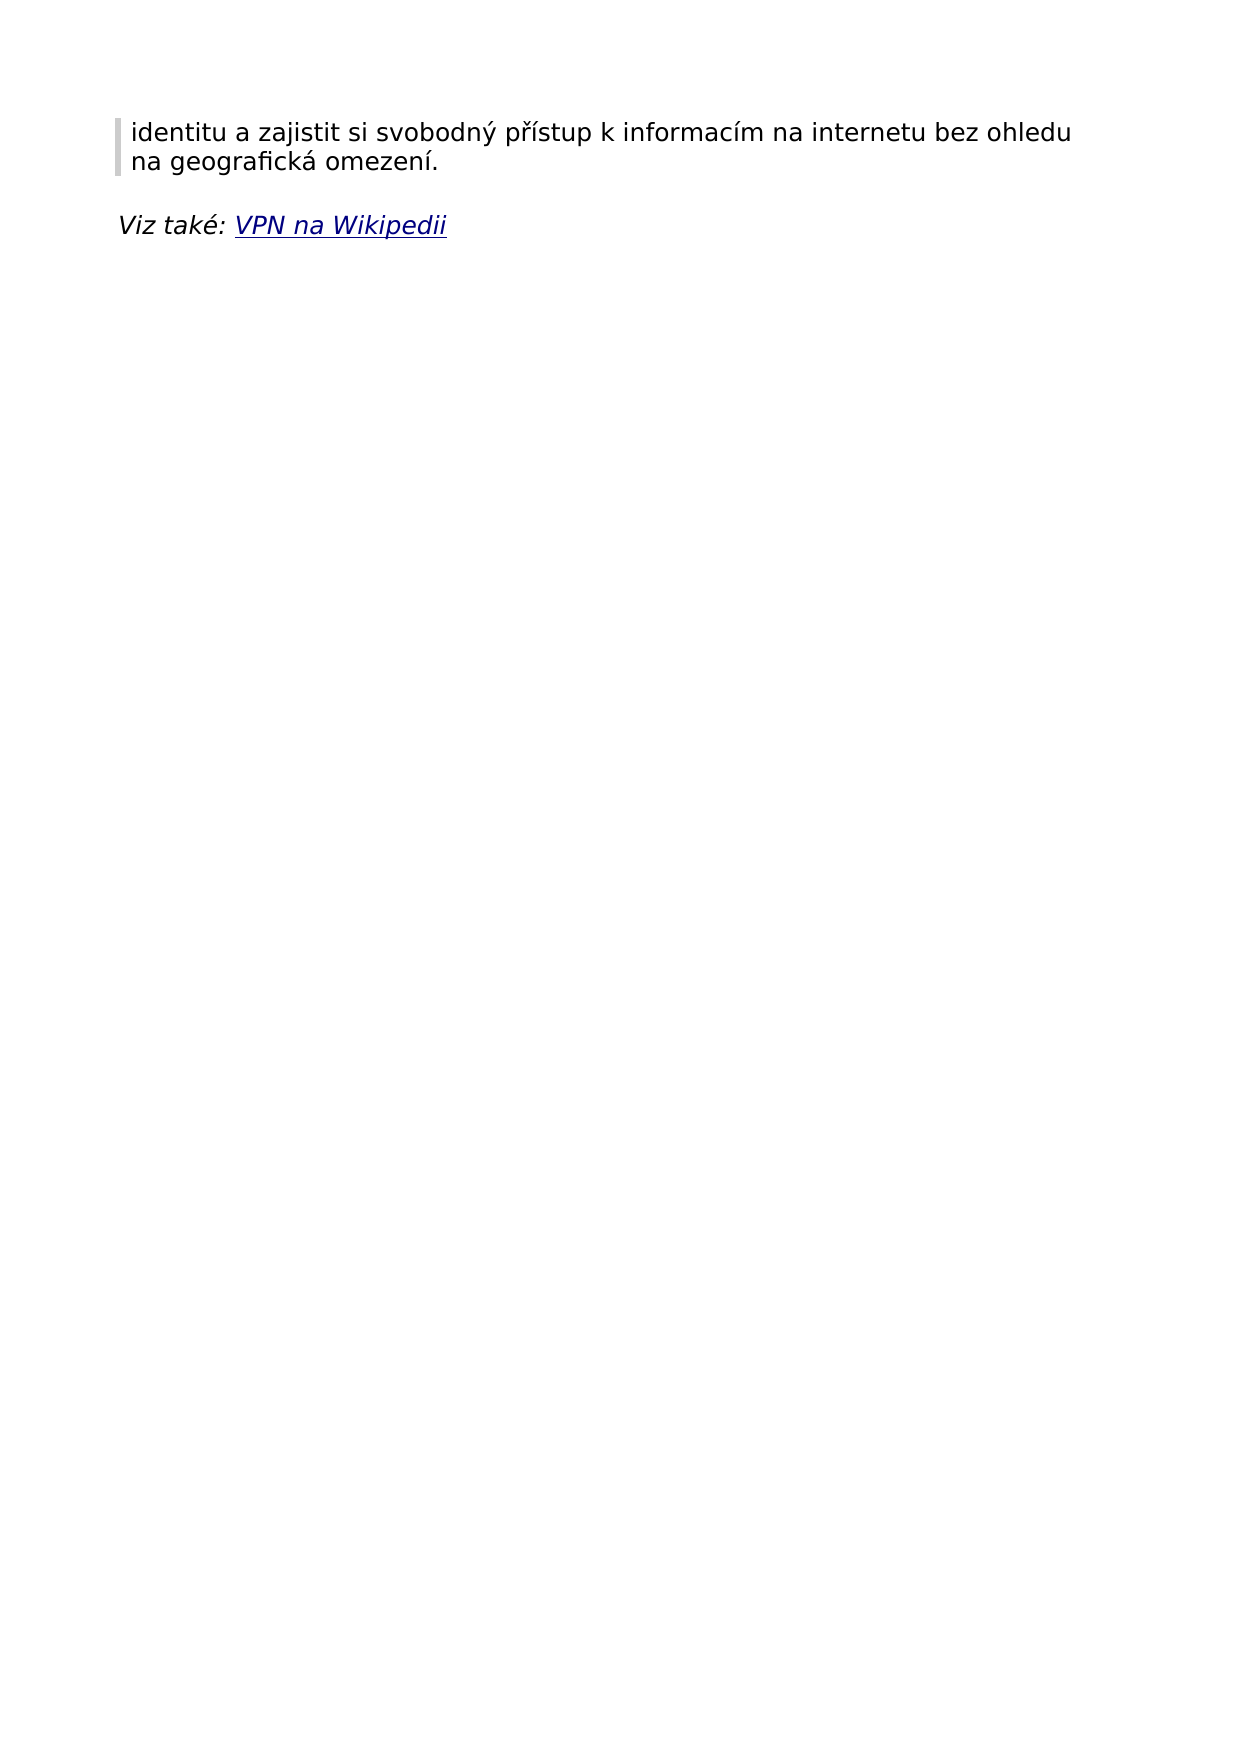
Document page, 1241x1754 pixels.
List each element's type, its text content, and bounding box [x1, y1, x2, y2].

table_header identitu a zajistit si svobodný přístup k informacím na internetu bez ohledu na geografická omezení. [121, 118, 1122, 176]
text Viz také: VPN na Wikipedii [118, 211, 1122, 241]
